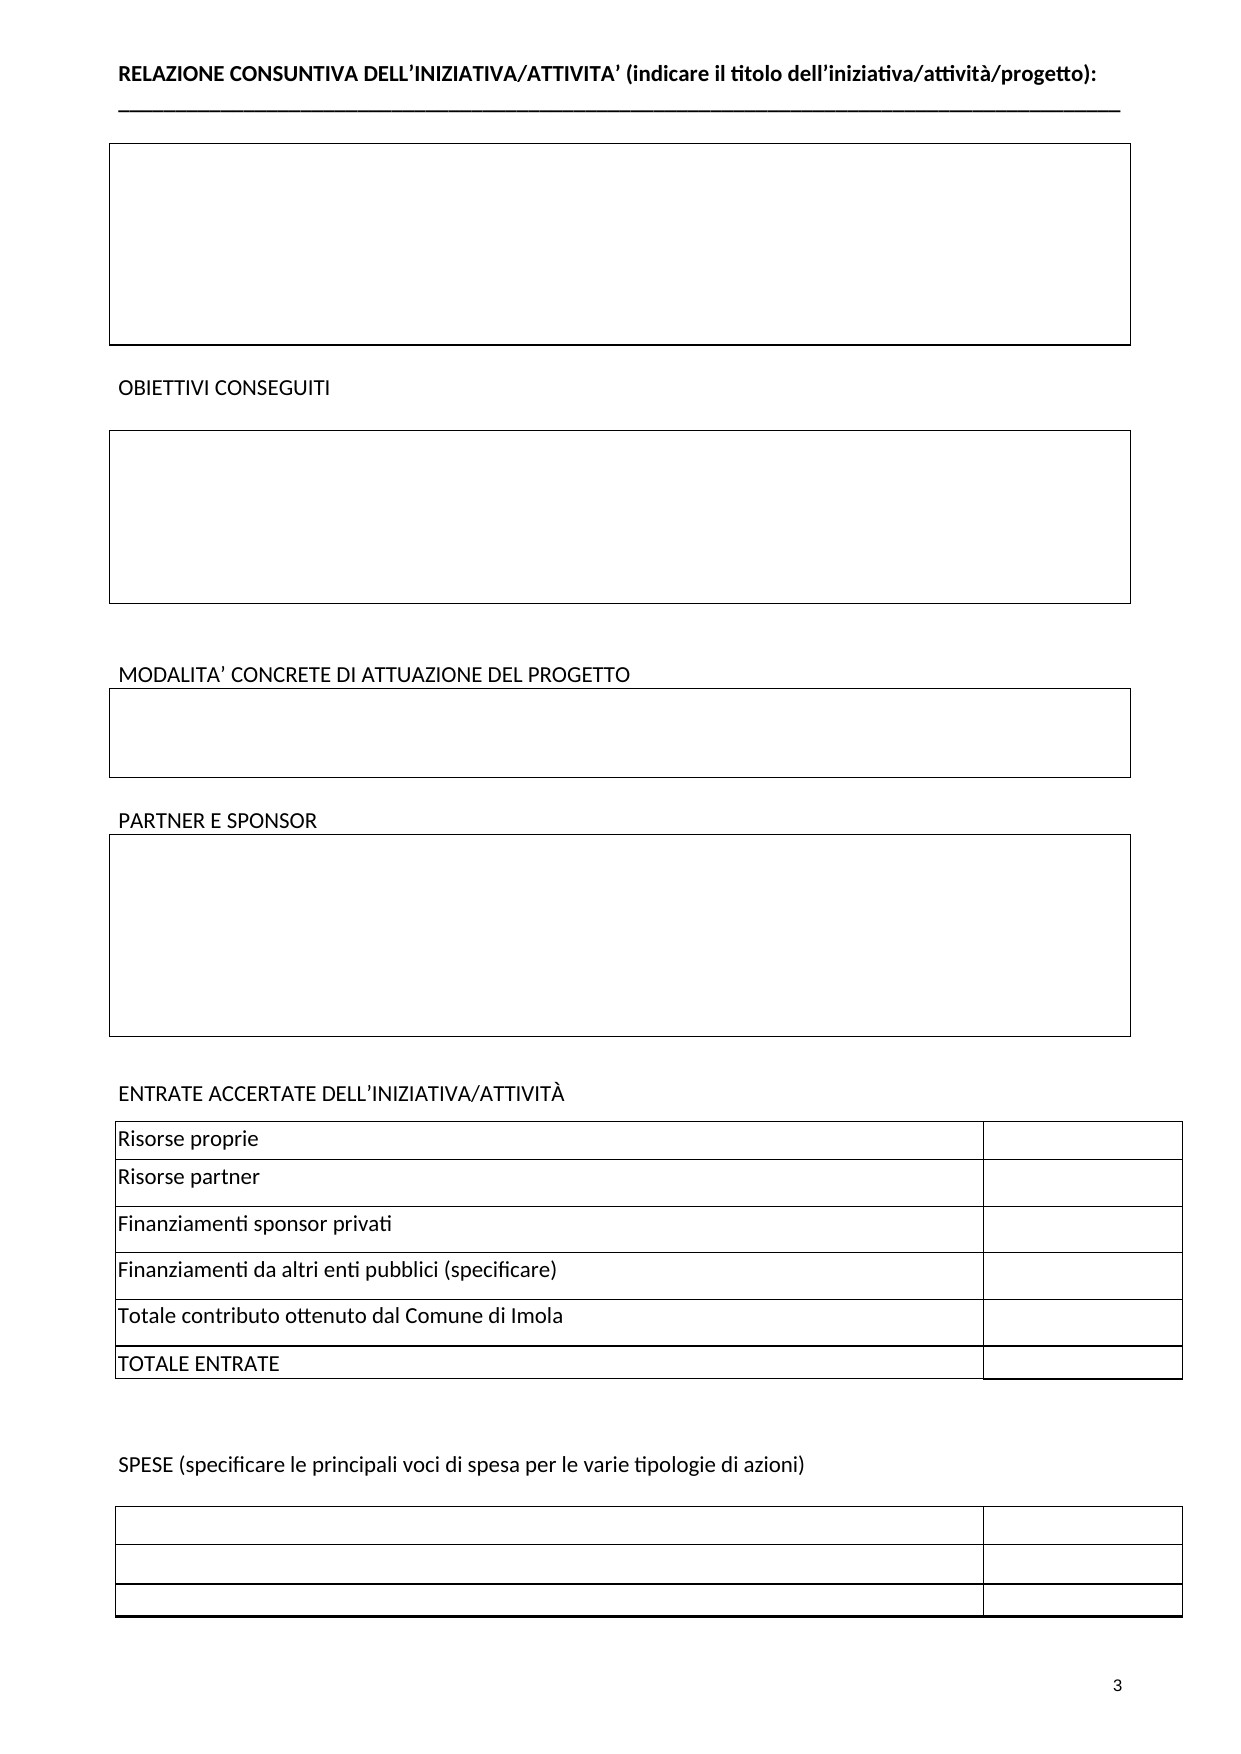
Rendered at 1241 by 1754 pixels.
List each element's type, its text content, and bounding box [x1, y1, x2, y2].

table_cell Finanziamenti sponsor privati [116, 1207, 983, 1252]
table_cell [984, 1207, 1182, 1252]
table_cell [984, 1545, 1182, 1582]
table_cell TOTALE ENTRATE [116, 1347, 983, 1378]
table_cell [984, 1585, 1182, 1615]
table_header [984, 1507, 1182, 1544]
table_cell [984, 1160, 1182, 1206]
text MODALITA’ CONCRETE DI ATTUAZIONE DEL PROGETTO [118, 660, 1122, 688]
table_cell [116, 1545, 983, 1582]
table_cell Finanziamenti da altri enti pubblici (specificare) [116, 1253, 983, 1298]
table_cell Risorse partner [116, 1160, 983, 1206]
table_cell [984, 1347, 1182, 1378]
table_header [984, 1122, 1182, 1159]
table_cell [116, 1585, 983, 1615]
text RELAZIONE CONSUNTIVA DELL’INIZIATIVA/ATTIVITA’ (indicare il titolo dell’iniziativa/attività/progetto): ________________________________________________________________________________________ [118, 59, 1122, 115]
table_header [116, 1507, 983, 1544]
table_cell [984, 1300, 1182, 1345]
table_cell [984, 1253, 1182, 1298]
text SPESE (specificare le principali voci di spesa per le varie tipologie di azioni) [118, 1450, 1122, 1478]
table_header Risorse proprie [116, 1122, 983, 1159]
text OBIETTIVI CONSEGUITI [118, 373, 1122, 402]
text PARTNER E SPONSOR [118, 806, 1122, 834]
table_cell Totale contributo ottenuto dal Comune di Imola [116, 1300, 983, 1345]
text ENTRATE ACCERTATE DELL’INIZIATIVA/ATTIVITÀ [118, 1079, 1063, 1107]
